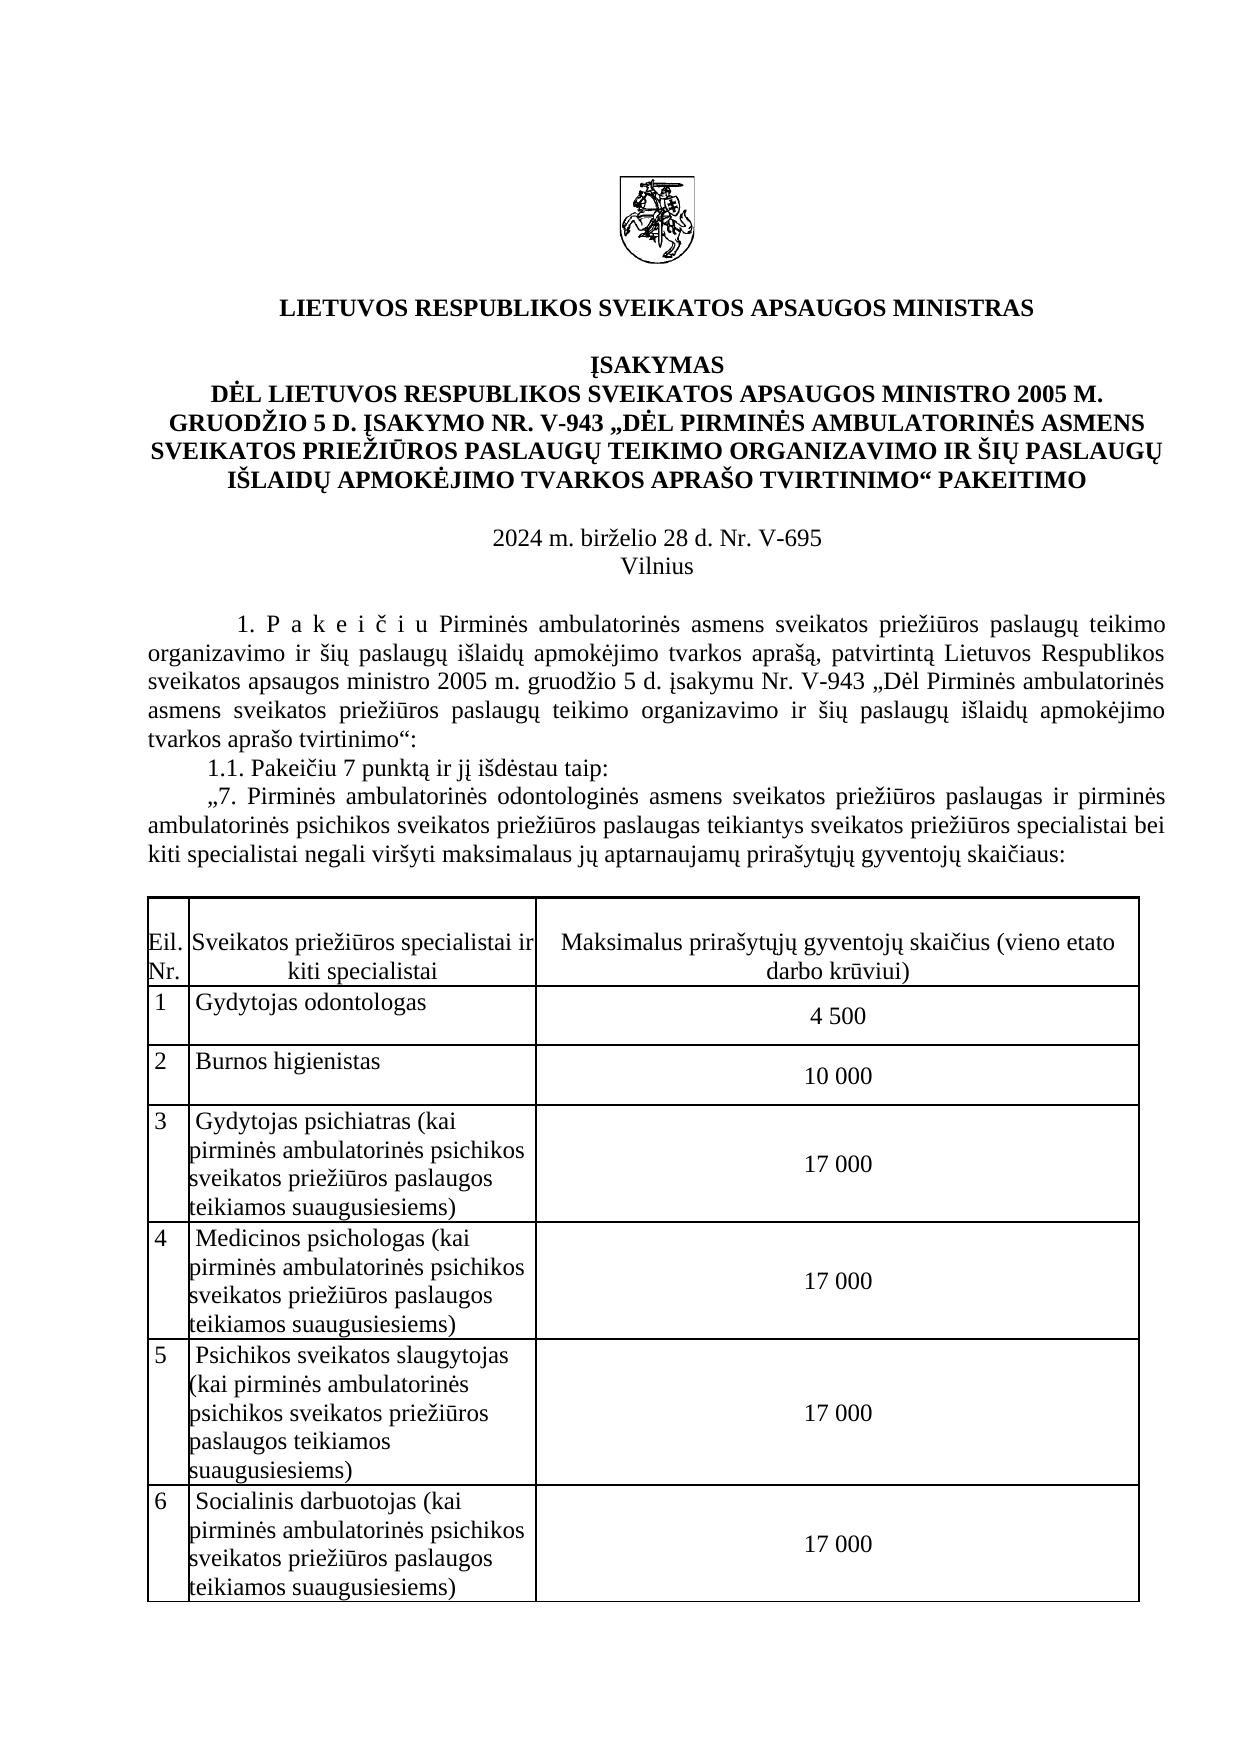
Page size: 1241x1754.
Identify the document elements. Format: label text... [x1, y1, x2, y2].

table_cell [1140, 1104, 1149, 1221]
table_cell 10 000 [537, 1046, 1138, 1104]
table_cell Gydytojas odontologas [190, 987, 535, 1044]
table_cell 17 000 [537, 1486, 1138, 1601]
text DĖL LIETUVOS RESPUBLIKOS SVEIKATOS APSAUGOS MINISTRO 2005 M. GRUODŽIO 5 D. ĮSAKYMO NR. V-943 „DĖL PIRMINĖS AMBULATORINĖS ASMENS SVEIKATOS PRIEŽIŪROS PASLAUGŲ TEIKIMO ORGANIZAVIMO IR ŠIŲ PASLAUGŲ IŠLAIDŲ APMOKĖJIMO TVARKOS APRAŠO TVIRTINIMO“ PAKEITIMO [148, 379, 1166, 494]
table_cell 17 000 [537, 1106, 1138, 1221]
table_cell Burnos higienistas [190, 1046, 535, 1104]
table_cell Medicinos psichologas (kai pirminės ambulatorinės psichikos sveikatos priežiūros paslaugos teikiamos suaugusiesiems) [190, 1223, 535, 1338]
table_cell [1140, 985, 1149, 1044]
table_header [1140, 896, 1149, 985]
text LIETUVOS RESPUBLIKOS SVEIKATOS APSAUGOS MINISTRAS [148, 293, 1166, 321]
table_cell 3 [149, 1106, 188, 1221]
table_cell [1140, 1484, 1149, 1601]
table_cell 2 [149, 1046, 188, 1104]
text 2024 m. birželio 28 d. Nr. V-695 [148, 523, 1166, 551]
text 1.1. Pakeičiu 7 punktą ir jį išdėstau taip: [148, 753, 1166, 781]
table_cell [1140, 1338, 1149, 1484]
table_cell 17 000 [537, 1340, 1138, 1484]
table_cell Socialinis darbuotojas (kai pirminės ambulatorinės psichikos sveikatos priežiūros paslaugos teikiamos suaugusiesiems) [190, 1486, 535, 1601]
table_header Maksimalus prirašytųjų gyventojų skaičius (vieno etato darbo krūviui) [537, 899, 1138, 985]
table_cell 4 [149, 1223, 188, 1338]
text Vilnius [148, 551, 1166, 580]
table_header Eil. Nr. [149, 899, 188, 985]
table_cell 1 [149, 987, 188, 1044]
table_cell 6 [149, 1486, 188, 1601]
text ĮSAKYMAS [148, 350, 1166, 379]
table_cell 5 [149, 1340, 188, 1484]
table_cell 4 500 [537, 987, 1138, 1044]
table_header Sveikatos priežiūros specialistai ir kiti specialistai [190, 899, 535, 985]
table_cell Gydytojas psichiatras (kai pirminės ambulatorinės psichikos sveikatos priežiūros paslaugos teikiamos suaugusiesiems) [190, 1106, 535, 1221]
text „7. Pirminės ambulatorinės odontologinės asmens sveikatos priežiūros paslaugas ir pirminės ambulatorinės psichikos sveikatos priežiūros paslaugas teikiantys sveikatos priežiūros specialistai bei kiti specialistai negali viršyti maksimalaus jų aptarnaujamų prirašytųjų gyventojų skaičiaus: [148, 781, 1166, 868]
table_cell [1140, 1221, 1149, 1338]
text 1. P a k e i č i u Pirminės ambulatorinės asmens sveikatos priežiūros paslaugų teikimo organizavimo ir šių paslaugų išlaidų apmokėjimo tvarkos aprašą, patvirtintą Lietuvos Respublikos sveikatos apsaugos ministro 2005 m. gruodžio 5 d. įsakymu Nr. V-943 „Dėl Pirminės ambulatorinės asmens sveikatos priežiūros paslaugų teikimo organizavimo ir šių paslaugų išlaidų apmokėjimo tvarkos aprašo tvirtinimo“: [148, 609, 1166, 753]
table_cell [1140, 1044, 1149, 1104]
table_cell 17 000 [537, 1223, 1138, 1338]
table_cell Psichikos sveikatos slaugytojas (kai pirminės ambulatorinės psichikos sveikatos priežiūros paslaugos teikiamos suaugusiesiems) [190, 1340, 535, 1484]
